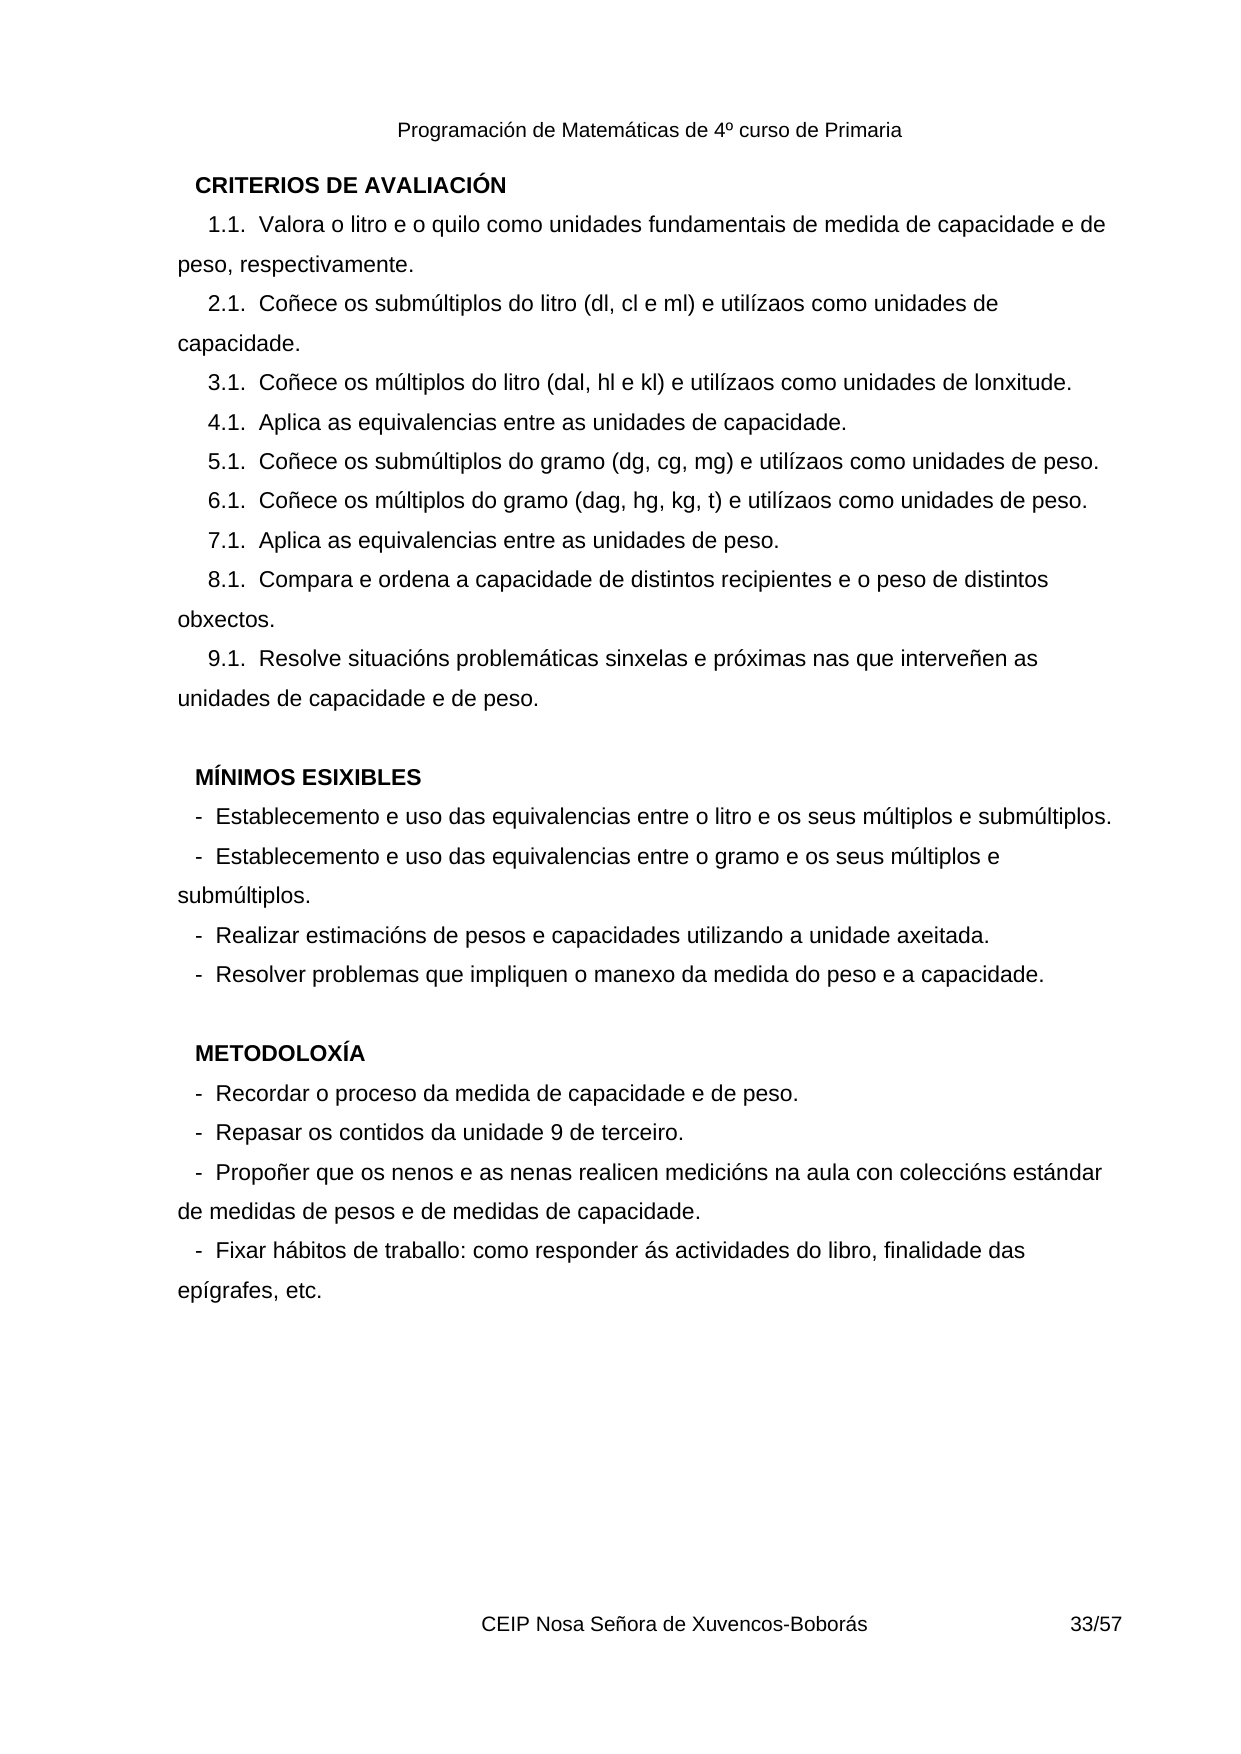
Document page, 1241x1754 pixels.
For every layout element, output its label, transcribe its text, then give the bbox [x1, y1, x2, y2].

text 6.1. Coñece os múltiplos do gramo (dag, hg, kg, t) e utilízaos como unidades de peso. [177, 487, 1122, 514]
text 3.1. Coñece os múltiplos do litro (dal, hl e kl) e utilízaos como unidades de lonxitude. [177, 369, 1122, 395]
text 4.1. Aplica as equivalencias entre as unidades de capacidade. [177, 408, 1122, 435]
text CRITERIOS DE AVALIACIÓN [177, 172, 1122, 198]
text - Recordar o proceso da medida de capacidade e de peso. [177, 1079, 1122, 1106]
text 2.1. Coñece os submúltiplos do litro (dl, cl e ml) e utilízaos como unidades de capacidade. [177, 290, 1122, 356]
text - Establecemento e uso das equivalencias entre o litro e os seus múltiplos e submúltiplos. [177, 803, 1122, 829]
text - Repasar os contidos da unidade 9 de terceiro. [177, 1119, 1122, 1145]
text 8.1. Compara e ordena a capacidade de distintos recipientes e o peso de distintos obxectos. [177, 566, 1122, 632]
text METODOLOXÍA [177, 1040, 1122, 1066]
text 9.1. Resolve situacións problemáticas sinxelas e próximas nas que interveñen as unidades de capacidade e de peso. [177, 645, 1122, 711]
text 1.1. Valora o litro e o quilo como unidades fundamentais de medida de capacidade e de peso, respectivamente. [177, 211, 1122, 277]
text 5.1. Coñece os submúltiplos do gramo (dg, cg, mg) e utilízaos como unidades de peso. [177, 448, 1122, 474]
text - Propoñer que os nenos e as nenas realicen medicións na aula con coleccións estándar de medidas de pesos e de medidas de capacidade. [177, 1158, 1122, 1224]
text - Realizar estimacións de pesos e capacidades utilizando a unidade axeitada. [177, 922, 1122, 948]
text - Resolver problemas que impliquen o manexo da medida do peso e a capacidade. [177, 961, 1122, 987]
text - Fixar hábitos de traballo: como responder ás actividades do libro, finalidade das epígrafes, etc. [177, 1237, 1122, 1303]
text MÍNIMOS ESIXIBLES [177, 764, 1122, 790]
text 7.1. Aplica as equivalencias entre as unidades de peso. [177, 527, 1122, 553]
text - Establecemento e uso das equivalencias entre o gramo e os seus múltiplos e submúltiplos. [177, 843, 1122, 908]
